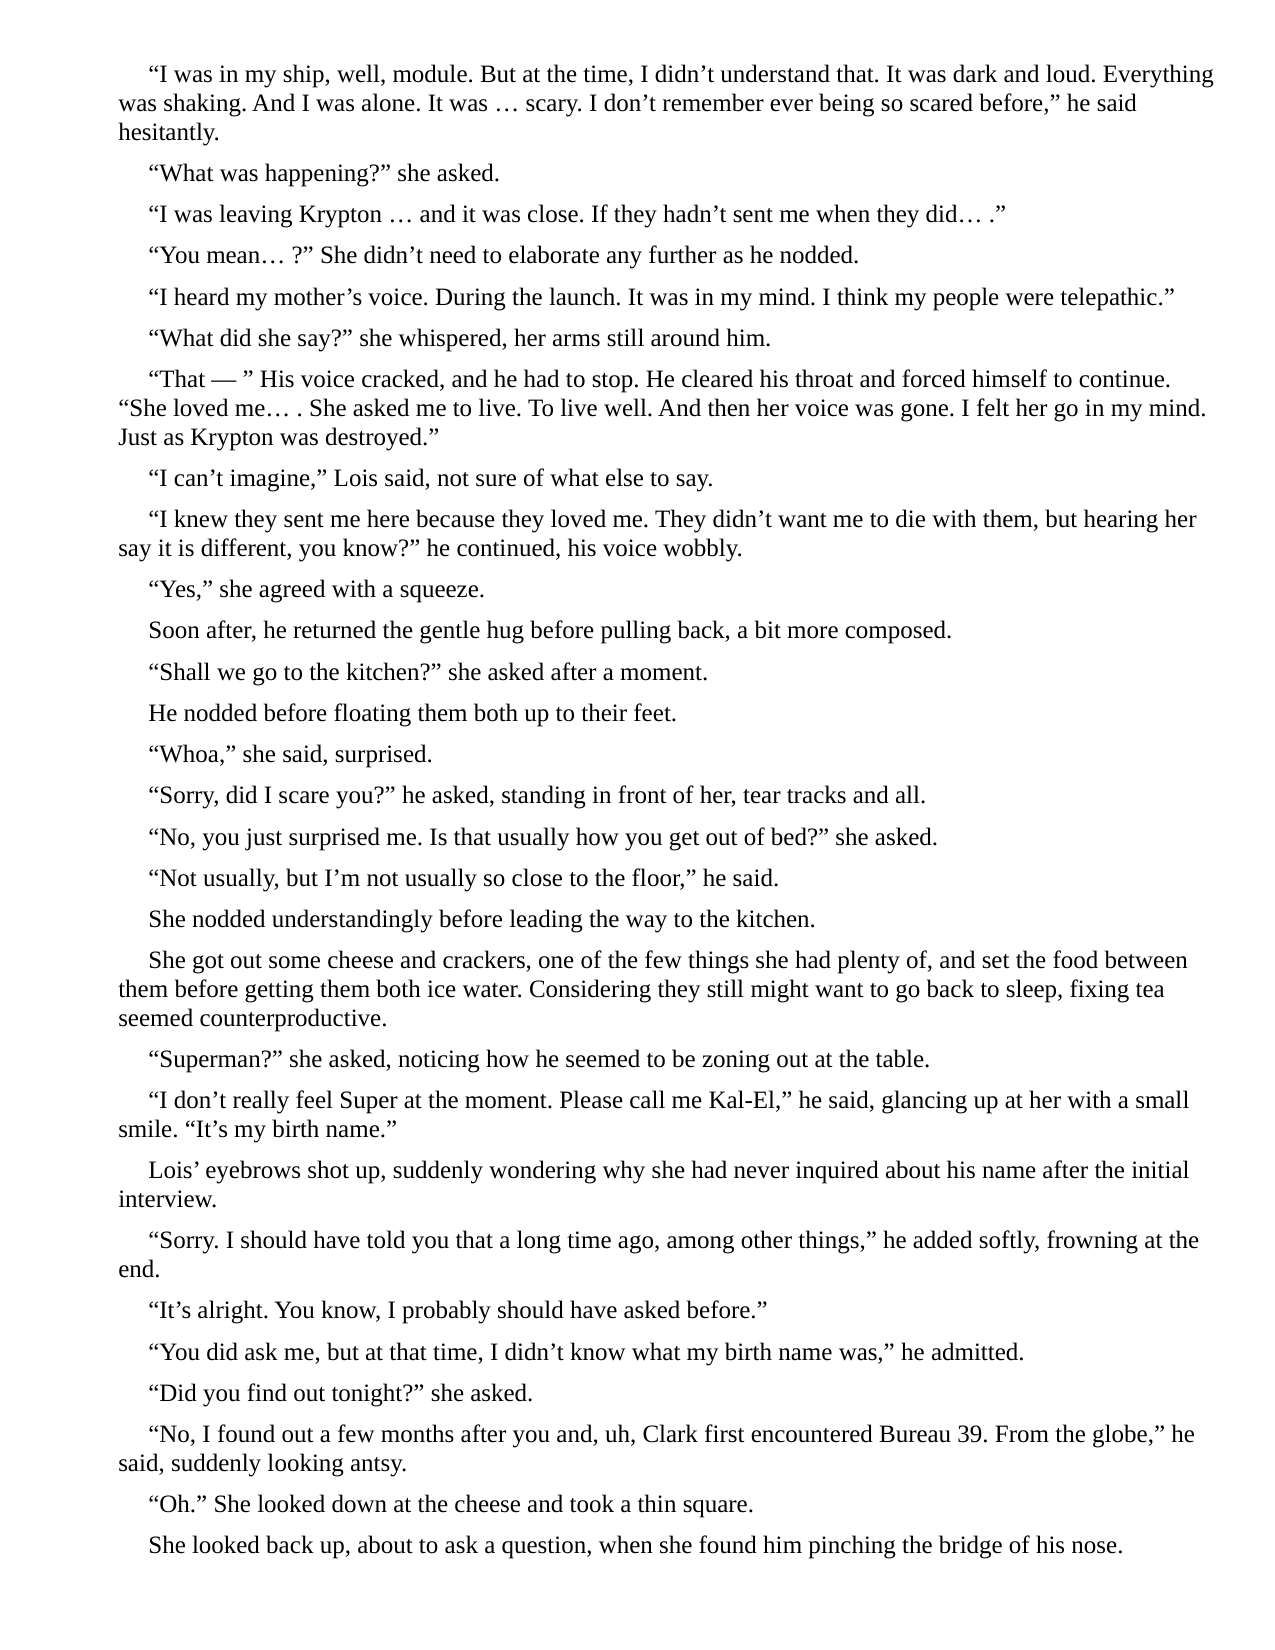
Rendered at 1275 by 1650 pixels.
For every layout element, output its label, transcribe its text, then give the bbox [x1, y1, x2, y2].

text “I was leaving Krypton … and it was close. If they hadn’t sent me when they did… .” [118, 199, 1216, 228]
text She got out some cheese and crackers, one of the few things she had plenty of, and set the food between them before getting them both ice water. Considering they still might want to go back to sleep, fixing tea seemed counterproductive. [118, 945, 1216, 1032]
text She nodded understandingly before leading the way to the kitchen. [118, 904, 1216, 933]
text “Not usually, but I’m not usually so close to the floor,” he said. [118, 863, 1216, 892]
text “I knew they sent me here because they loved me. They didn’t want me to die with them, but hearing her say it is different, you know?” he continued, his voice wobbly. [118, 504, 1216, 562]
text “I heard my mother’s voice. During the launch. It was in my mind. I think my people were telepathic.” [118, 282, 1216, 310]
text He nodded before floating them both up to their feet. [118, 698, 1216, 727]
text “Yes,” she agreed with a squeeze. [118, 574, 1216, 603]
text She looked back up, about to ask a question, when she found him pinching the bridge of his nose. [118, 1530, 1216, 1559]
text “You mean… ?” She didn’t need to elaborate any further as he nodded. [118, 240, 1216, 269]
text “Did you find out tonight?” she asked. [118, 1378, 1216, 1407]
text “What did she say?” she whispered, her arms still around him. [118, 323, 1216, 352]
text Soon after, he returned the gentle hug before pulling back, a bit more composed. [118, 615, 1216, 644]
text “Shall we go to the kitchen?” she asked after a moment. [118, 657, 1216, 685]
text “Superman?” she asked, noticing how he seemed to be zoning out at the table. [118, 1044, 1216, 1073]
text “That — ” His voice cracked, and he had to stop. He cleared his throat and forced himself to continue. “She loved me… . She asked me to live. To live well. And then her voice was gone. I felt her go in my mind. Just as Krypton was destroyed.” [118, 364, 1216, 450]
text “Sorry, did I scare you?” he asked, standing in front of her, tear tracks and all. [118, 780, 1216, 809]
text “No, you just surprised me. Is that usually how you get out of bed?” she asked. [118, 822, 1216, 850]
text Lois’ eyebrows shot up, suddenly wondering why she had never inquired about his name after the initial interview. [118, 1155, 1216, 1213]
text “I can’t imagine,” Lois said, not sure of what else to say. [118, 463, 1216, 492]
text “What was happening?” she asked. [118, 158, 1216, 187]
text “It’s alright. You know, I probably should have asked before.” [118, 1295, 1216, 1324]
text “Oh.” She looked down at the cheese and took a thin square. [118, 1489, 1216, 1518]
text “Sorry. I should have told you that a long time ago, among other things,” he added softly, frowning at the end. [118, 1225, 1216, 1283]
text “You did ask me, but at that time, I didn’t know what my birth name was,” he admitted. [118, 1337, 1216, 1365]
text “Whoa,” she said, surprised. [118, 739, 1216, 768]
text “No, I found out a few months after you and, uh, Clark first encountered Bureau 39. From the globe,” he said, suddenly looking antsy. [118, 1419, 1216, 1477]
text “I was in my ship, well, module. But at the time, I didn’t understand that. It was dark and loud. Everything was shaking. And I was alone. It was … scary. I don’t remember ever being so scared before,” he said hesitantly. [118, 59, 1216, 145]
text “I don’t really feel Super at the moment. Please call me Kal-El,” he said, glancing up at her with a small smile. “It’s my birth name.” [118, 1085, 1216, 1143]
